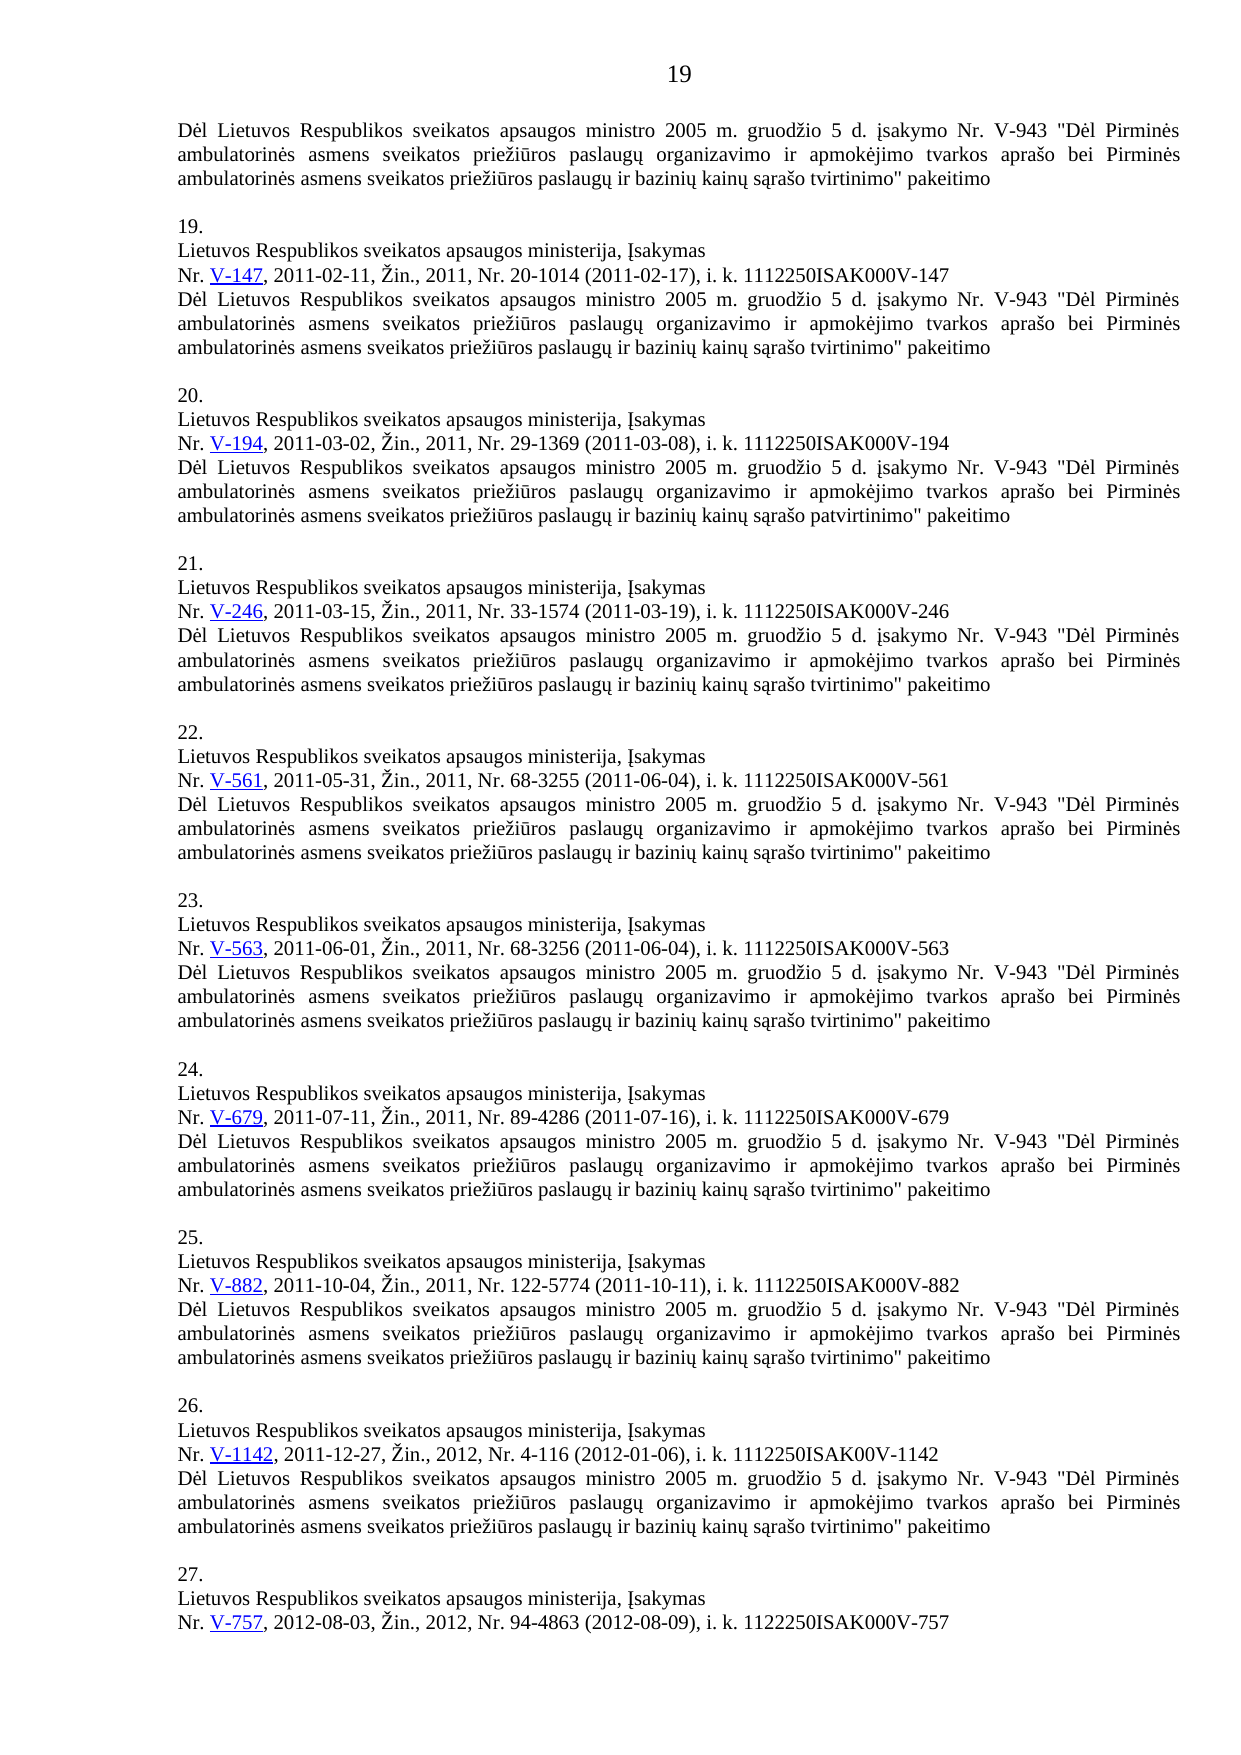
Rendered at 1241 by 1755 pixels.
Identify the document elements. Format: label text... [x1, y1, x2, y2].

text Nr. V-679, 2011-07-11, Žin., 2011, Nr. 89-4286 (2011-07-16), i. k. 1112250ISAK000V-679 [177, 1105, 1181, 1129]
text 26. [177, 1393, 1181, 1417]
text Nr. V-147, 2011-02-11, Žin., 2011, Nr. 20-1014 (2011-02-17), i. k. 1112250ISAK000V-147 [177, 262, 1181, 287]
text Lietuvos Respublikos sveikatos apsaugos ministerija, Įsakymas [177, 1249, 1181, 1273]
text Dėl Lietuvos Respublikos sveikatos apsaugos ministro 2005 m. gruodžio 5 d. įsakymo Nr. V-943 "Dėl Pirminės ambulatorinės asmens sveikatos priežiūros paslaugų organizavimo ir apmokėjimo tvarkos aprašo bei Pirminės ambulatorinės asmens sveikatos priežiūros paslaugų ir bazinių kainų sąrašo tvirtinimo" pakeitimo [177, 118, 1181, 190]
text Dėl Lietuvos Respublikos sveikatos apsaugos ministro 2005 m. gruodžio 5 d. įsakymo Nr. V-943 "Dėl Pirminės ambulatorinės asmens sveikatos priežiūros paslaugų organizavimo ir apmokėjimo tvarkos aprašo bei Pirminės ambulatorinės asmens sveikatos priežiūros paslaugų ir bazinių kainų sąrašo tvirtinimo" pakeitimo [177, 960, 1181, 1032]
text Nr. V-1142, 2011-12-27, Žin., 2012, Nr. 4-116 (2012-01-06), i. k. 1112250ISAK00V-1142 [177, 1442, 1181, 1466]
text Dėl Lietuvos Respublikos sveikatos apsaugos ministro 2005 m. gruodžio 5 d. įsakymo Nr. V-943 "Dėl Pirminės ambulatorinės asmens sveikatos priežiūros paslaugų organizavimo ir apmokėjimo tvarkos aprašo bei Pirminės ambulatorinės asmens sveikatos priežiūros paslaugų ir bazinių kainų sąrašo tvirtinimo" pakeitimo [177, 792, 1181, 864]
text Lietuvos Respublikos sveikatos apsaugos ministerija, Įsakymas [177, 912, 1181, 936]
text 24. [177, 1057, 1181, 1081]
text 22. [177, 720, 1181, 744]
text 21. [177, 551, 1181, 575]
text Nr. V-757, 2012-08-03, Žin., 2012, Nr. 94-4863 (2012-08-09), i. k. 1122250ISAK000V-757 [177, 1610, 1181, 1634]
text Dėl Lietuvos Respublikos sveikatos apsaugos ministro 2005 m. gruodžio 5 d. įsakymo Nr. V-943 "Dėl Pirminės ambulatorinės asmens sveikatos priežiūros paslaugų organizavimo ir apmokėjimo tvarkos aprašo bei Pirminės ambulatorinės asmens sveikatos priežiūros paslaugų ir bazinių kainų sąrašo tvirtinimo" pakeitimo [177, 1129, 1181, 1201]
text Nr. V-882, 2011-10-04, Žin., 2011, Nr. 122-5774 (2011-10-11), i. k. 1112250ISAK000V-882 [177, 1273, 1181, 1297]
text Nr. V-246, 2011-03-15, Žin., 2011, Nr. 33-1574 (2011-03-19), i. k. 1112250ISAK000V-246 [177, 599, 1181, 623]
text Lietuvos Respublikos sveikatos apsaugos ministerija, Įsakymas [177, 575, 1181, 599]
text Nr. V-194, 2011-03-02, Žin., 2011, Nr. 29-1369 (2011-03-08), i. k. 1112250ISAK000V-194 [177, 431, 1181, 455]
text 23. [177, 888, 1181, 912]
text Nr. V-563, 2011-06-01, Žin., 2011, Nr. 68-3256 (2011-06-04), i. k. 1112250ISAK000V-563 [177, 936, 1181, 960]
text 27. [177, 1562, 1181, 1586]
text 25. [177, 1225, 1181, 1249]
text 20. [177, 383, 1181, 407]
text Dėl Lietuvos Respublikos sveikatos apsaugos ministro 2005 m. gruodžio 5 d. įsakymo Nr. V-943 "Dėl Pirminės ambulatorinės asmens sveikatos priežiūros paslaugų organizavimo ir apmokėjimo tvarkos aprašo bei Pirminės ambulatorinės asmens sveikatos priežiūros paslaugų ir bazinių kainų sąrašo patvirtinimo" pakeitimo [177, 455, 1181, 527]
text Lietuvos Respublikos sveikatos apsaugos ministerija, Įsakymas [177, 1081, 1181, 1105]
text Lietuvos Respublikos sveikatos apsaugos ministerija, Įsakymas [177, 238, 1181, 262]
text Dėl Lietuvos Respublikos sveikatos apsaugos ministro 2005 m. gruodžio 5 d. įsakymo Nr. V-943 "Dėl Pirminės ambulatorinės asmens sveikatos priežiūros paslaugų organizavimo ir apmokėjimo tvarkos aprašo bei Pirminės ambulatorinės asmens sveikatos priežiūros paslaugų ir bazinių kainų sąrašo tvirtinimo" pakeitimo [177, 1466, 1181, 1538]
text Dėl Lietuvos Respublikos sveikatos apsaugos ministro 2005 m. gruodžio 5 d. įsakymo Nr. V-943 "Dėl Pirminės ambulatorinės asmens sveikatos priežiūros paslaugų organizavimo ir apmokėjimo tvarkos aprašo bei Pirminės ambulatorinės asmens sveikatos priežiūros paslaugų ir bazinių kainų sąrašo tvirtinimo" pakeitimo [177, 287, 1181, 359]
text Lietuvos Respublikos sveikatos apsaugos ministerija, Įsakymas [177, 744, 1181, 768]
text Nr. V-561, 2011-05-31, Žin., 2011, Nr. 68-3255 (2011-06-04), i. k. 1112250ISAK000V-561 [177, 768, 1181, 792]
text Dėl Lietuvos Respublikos sveikatos apsaugos ministro 2005 m. gruodžio 5 d. įsakymo Nr. V-943 "Dėl Pirminės ambulatorinės asmens sveikatos priežiūros paslaugų organizavimo ir apmokėjimo tvarkos aprašo bei Pirminės ambulatorinės asmens sveikatos priežiūros paslaugų ir bazinių kainų sąrašo tvirtinimo" pakeitimo [177, 623, 1181, 696]
text Lietuvos Respublikos sveikatos apsaugos ministerija, Įsakymas [177, 407, 1181, 431]
text Dėl Lietuvos Respublikos sveikatos apsaugos ministro 2005 m. gruodžio 5 d. įsakymo Nr. V-943 "Dėl Pirminės ambulatorinės asmens sveikatos priežiūros paslaugų organizavimo ir apmokėjimo tvarkos aprašo bei Pirminės ambulatorinės asmens sveikatos priežiūros paslaugų ir bazinių kainų sąrašo tvirtinimo" pakeitimo [177, 1297, 1181, 1369]
text Lietuvos Respublikos sveikatos apsaugos ministerija, Įsakymas [177, 1586, 1181, 1610]
text 19. [177, 214, 1181, 238]
text Lietuvos Respublikos sveikatos apsaugos ministerija, Įsakymas [177, 1417, 1181, 1442]
